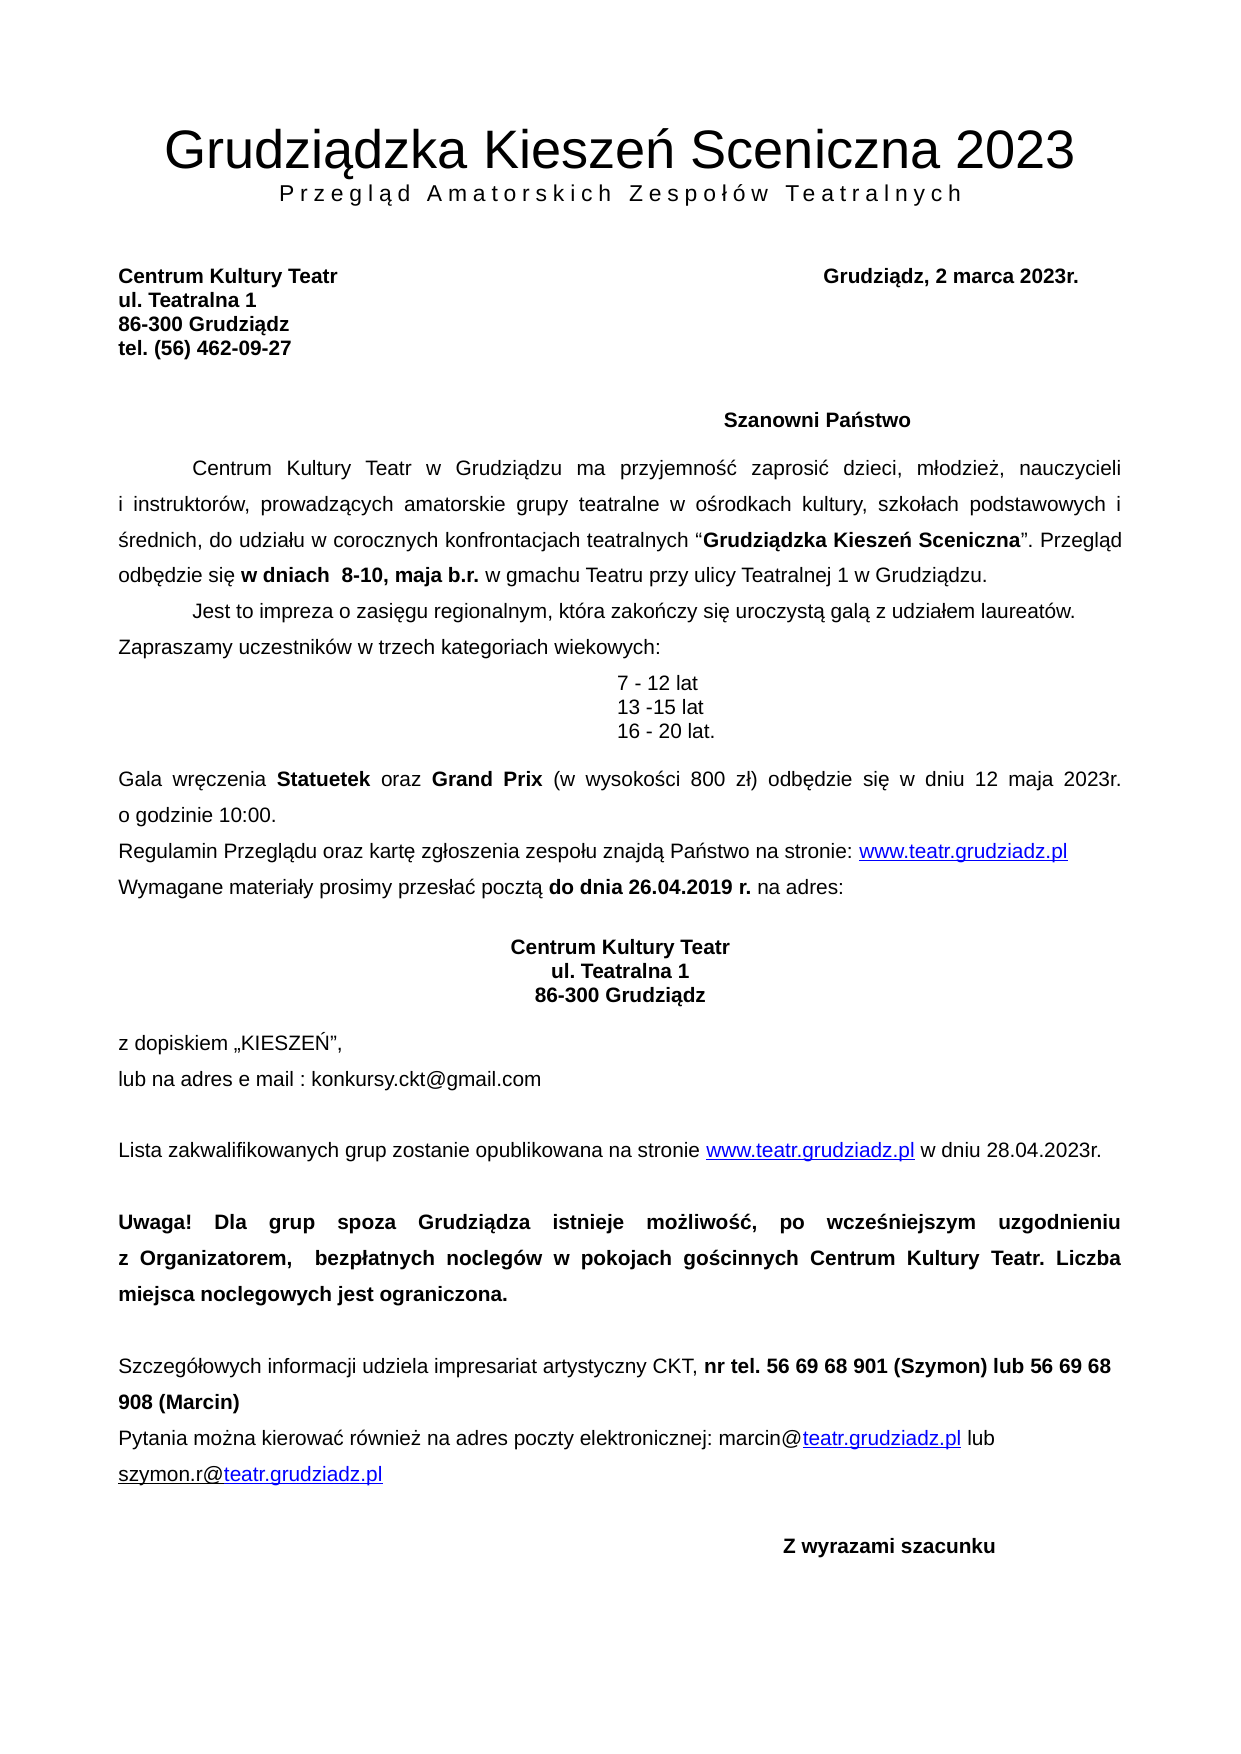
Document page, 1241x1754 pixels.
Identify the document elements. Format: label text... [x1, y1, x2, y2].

text Pytania można kierować również na adres poczty elektronicznej: marcin@teatr.grudziadz.pl lub szymon.r@teatr.grudziadz.pl [118, 1426, 1122, 1486]
text 13 -15 lat [118, 695, 1122, 719]
text ul. Teatralna 1 [118, 288, 1122, 312]
text Lista zakwalifikowanych grup zostanie opublikowana na stronie www.teatr.grudziadz.pl w dniu 28.04.2023r. [118, 1138, 1122, 1162]
text Przegląd Amatorskich Zespołów Teatralnych [118, 180, 1122, 207]
text lub na adres e mail : konkursy.ckt@gmail.com [118, 1066, 1122, 1090]
text Centrum Kultury Teatr [118, 935, 1122, 959]
text Centrum Kultury Teatr w Grudziądzu ma przyjemność zaprosić dzieci, młodzież, nauczycieli i instruktorów, prowadzących amatorskie grupy teatralne w ośrodkach kultury, szkołach podstawowych i średnich, do udziału w corocznych konfrontacjach teatralnych “Grudziądzka Kieszeń Sceniczna”. Przegląd odbędzie się w dniach 8-10, maja b.r. w gmachu Teatru przy ulicy Teatralnej 1 w Grudziądzu. [118, 456, 1122, 587]
text 86-300 Grudziądz [118, 983, 1122, 1007]
text 86-300 Grudziądz [118, 312, 1122, 336]
text Szanowni Państwo [118, 408, 1122, 432]
text Uwaga! Dla grup spoza Grudziądza istnieje możliwość, po wcześniejszym uzgodnieniu z Organizatorem, bezpłatnych noclegów w pokojach gościnnych Centrum Kultury Teatr. Liczba miejsca noclegowych jest ograniczona. [118, 1210, 1122, 1306]
text Gala wręczenia Statuetek oraz Grand Prix (w wysokości 800 zł) odbędzie się w dniu 12 maja 2023r. o godzinie 10:00. [118, 767, 1122, 827]
text Grudziądzka Kieszeń Sceniczna 2023 [118, 118, 1122, 180]
text ul. Teatralna 1 [118, 959, 1122, 983]
text 16 - 20 lat. [118, 719, 1122, 743]
text Szczegółowych informacji udziela impresariat artystyczny CKT, nr tel. 56 69 68 901 (Szymon) lub 56 69 68 908 (Marcin) [118, 1354, 1122, 1414]
text Centrum Kultury Teatr Grudziądz, 2 marca 2023r. [118, 264, 1122, 288]
text z dopiskiem „KIESZEŃ”, [118, 1031, 1122, 1054]
text Regulamin Przeglądu oraz kartę zgłoszenia zespołu znajdą Państwo na stronie: www.teatr.grudziadz.pl [118, 839, 1122, 863]
text tel. (56) 462-09-27 [118, 336, 1122, 360]
text Z wyrazami szacunku [709, 1534, 1122, 1558]
text 7 - 12 lat [118, 671, 1122, 695]
text Jest to impreza o zasięgu regionalnym, która zakończy się uroczystą galą z udziałem laureatów. Zapraszamy uczestników w trzech kategoriach wiekowych: [118, 599, 1122, 659]
text Wymagane materiały prosimy przesłać pocztą do dnia 26.04.2019 r. na adres: [118, 875, 1122, 899]
